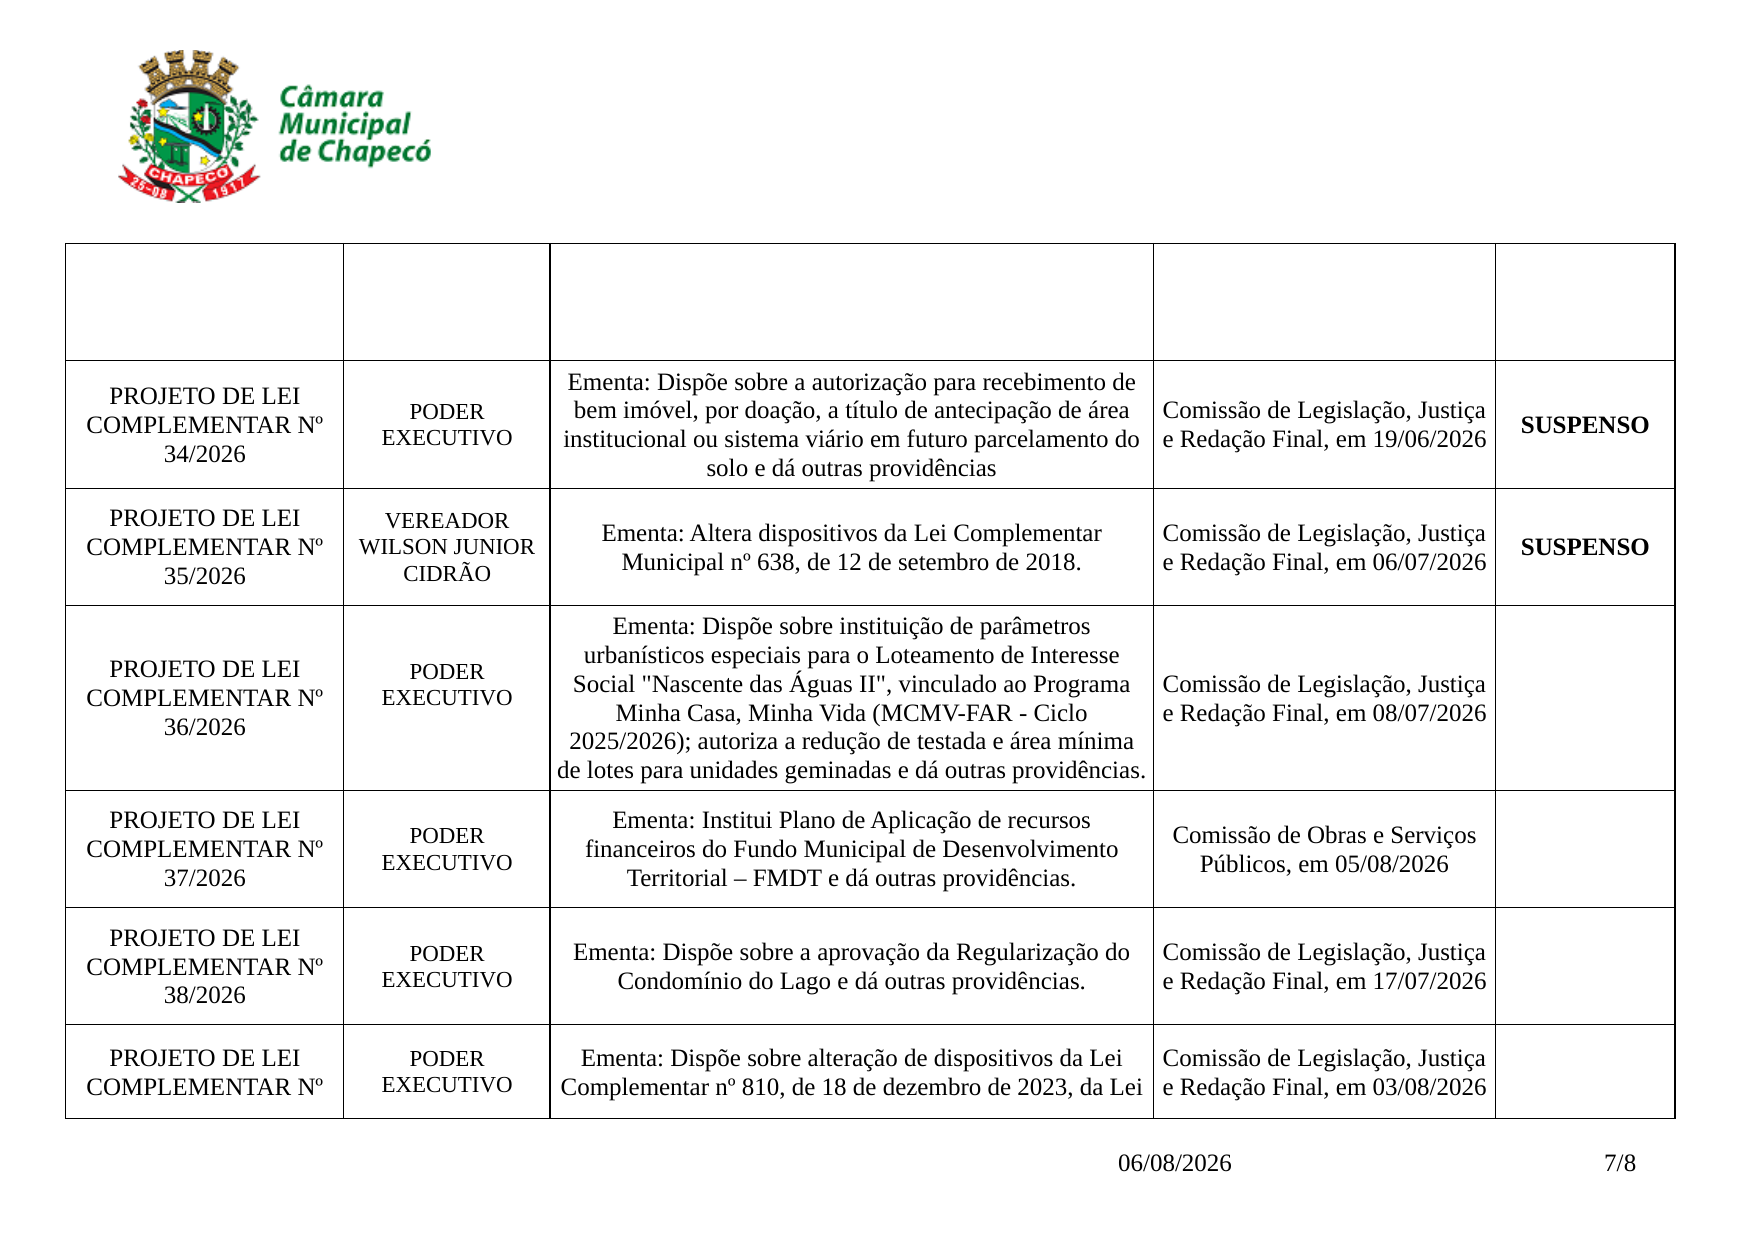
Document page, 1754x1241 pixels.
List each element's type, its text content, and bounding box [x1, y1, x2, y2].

table_cell PROJETO DE LEI COMPLEMENTAR Nº 36/2026 [66, 606, 343, 790]
table_cell Comissão de Legislação, Justiça e Redação Final, em 06/07/2026 [1154, 489, 1495, 605]
table_cell Ementa: Altera dispositivos da Lei Complementar Municipal nº 638, de 12 de setembro de 2018. [551, 489, 1153, 605]
table_cell [1496, 908, 1674, 1024]
table_cell [1496, 244, 1674, 360]
table_cell [344, 244, 549, 360]
table_cell [1496, 791, 1674, 907]
table_cell SUSPENSO [1496, 489, 1674, 605]
table_cell Ementa: Dispõe sobre instituição de parâmetros urbanísticos especiais para o Loteamento de Interesse Social "Nascente das Águas II", vinculado ao Programa Minha Casa, Minha Vida (MCMV-FAR - Ciclo 2025/2026); autoriza a redução de testada e área mínima de lotes para unidades geminadas e dá outras providências. [551, 606, 1153, 790]
table_cell Ementa: Dispõe sobre a aprovação da Regularização do Condomínio do Lago e dá outras providências. [551, 908, 1153, 1024]
table_cell [551, 244, 1153, 360]
table_cell PODER EXECUTIVO [344, 1025, 549, 1118]
table_cell PODER EXECUTIVO [344, 908, 549, 1024]
table_cell [1496, 1025, 1674, 1118]
table_cell PODER EXECUTIVO [344, 791, 549, 907]
table_cell PROJETO DE LEI COMPLEMENTAR Nº 37/2026 [66, 791, 343, 907]
table_cell Comissão de Legislação, Justiça e Redação Final, em 08/07/2026 [1154, 606, 1495, 790]
table_cell PROJETO DE LEI COMPLEMENTAR Nº [66, 1025, 343, 1118]
picture [118, 50, 431, 203]
table_cell PROJETO DE LEI COMPLEMENTAR Nº 34/2026 [66, 361, 343, 487]
table_cell PROJETO DE LEI COMPLEMENTAR Nº 35/2026 [66, 489, 343, 605]
table_cell Comissão de Legislação, Justiça e Redação Final, em 19/06/2026 [1154, 361, 1495, 487]
table_cell Comissão de Legislação, Justiça e Redação Final, em 17/07/2026 [1154, 908, 1495, 1024]
table_cell Comissão de Legislação, Justiça e Redação Final, em 03/08/2026 [1154, 1025, 1495, 1118]
table_cell Ementa: Dispõe sobre a autorização para recebimento de bem imóvel, por doação, a título de antecipação de área institucional ou sistema viário em futuro parcelamento do solo e dá outras providências [551, 361, 1153, 487]
table_cell Ementa: Institui Plano de Aplicação de recursos financeiros do Fundo Municipal de Desenvolvimento Territorial – FMDT e dá outras providências. [551, 791, 1153, 907]
table_cell PODER EXECUTIVO [344, 361, 549, 487]
table_cell PODER EXECUTIVO [344, 606, 549, 790]
table_cell [1496, 606, 1674, 790]
table_cell SUSPENSO [1496, 361, 1674, 487]
table_cell [1154, 244, 1495, 360]
table_cell Ementa: Dispõe sobre alteração de dispositivos da Lei Complementar nº 810, de 18 de dezembro de 2023, da Lei [551, 1025, 1153, 1118]
table_cell [66, 244, 343, 360]
table_cell Comissão de Obras e Serviços Públicos, em 05/08/2026 [1154, 791, 1495, 907]
table_cell VEREADOR WILSON JUNIOR CIDRÃO [344, 489, 549, 605]
table_cell PROJETO DE LEI COMPLEMENTAR Nº 38/2026 [66, 908, 343, 1024]
